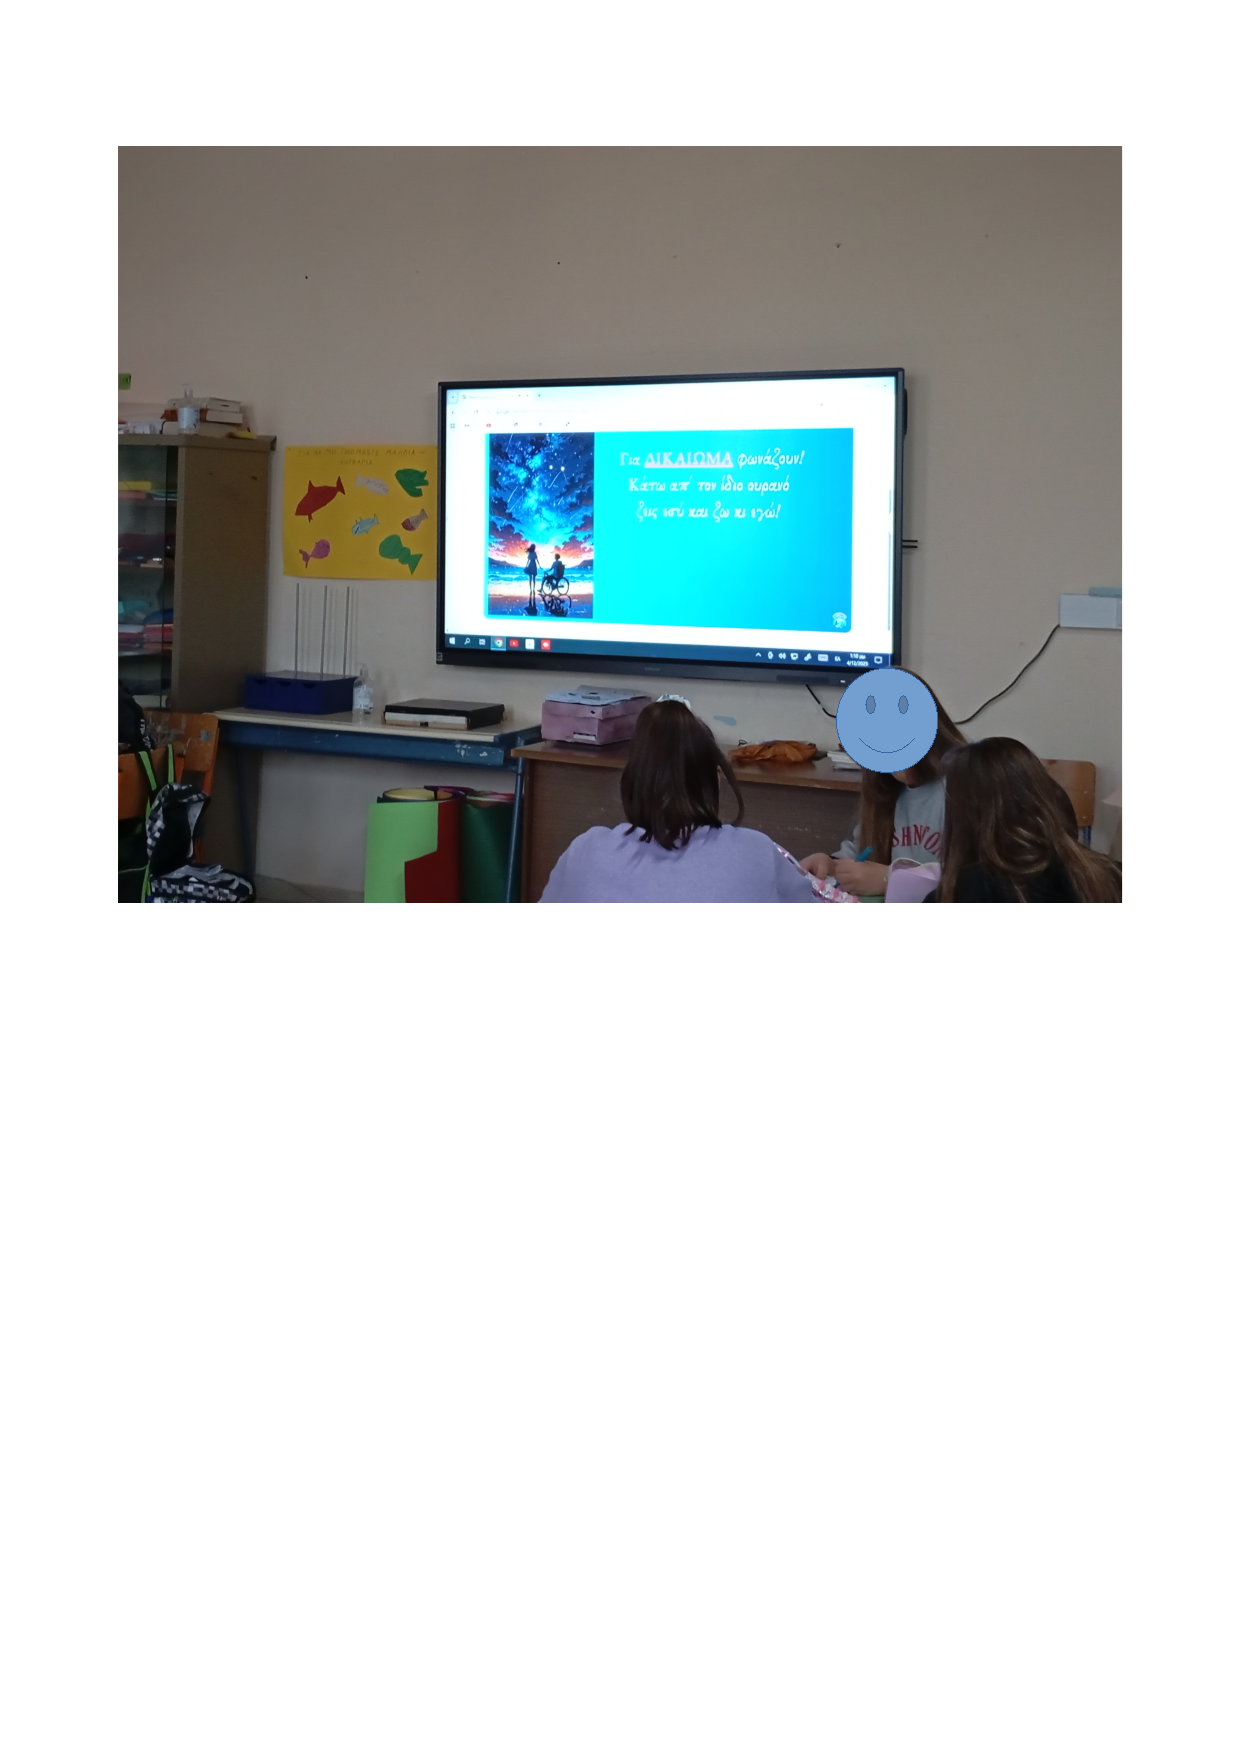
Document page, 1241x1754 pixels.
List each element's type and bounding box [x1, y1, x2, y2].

picture [118, 146, 1123, 903]
